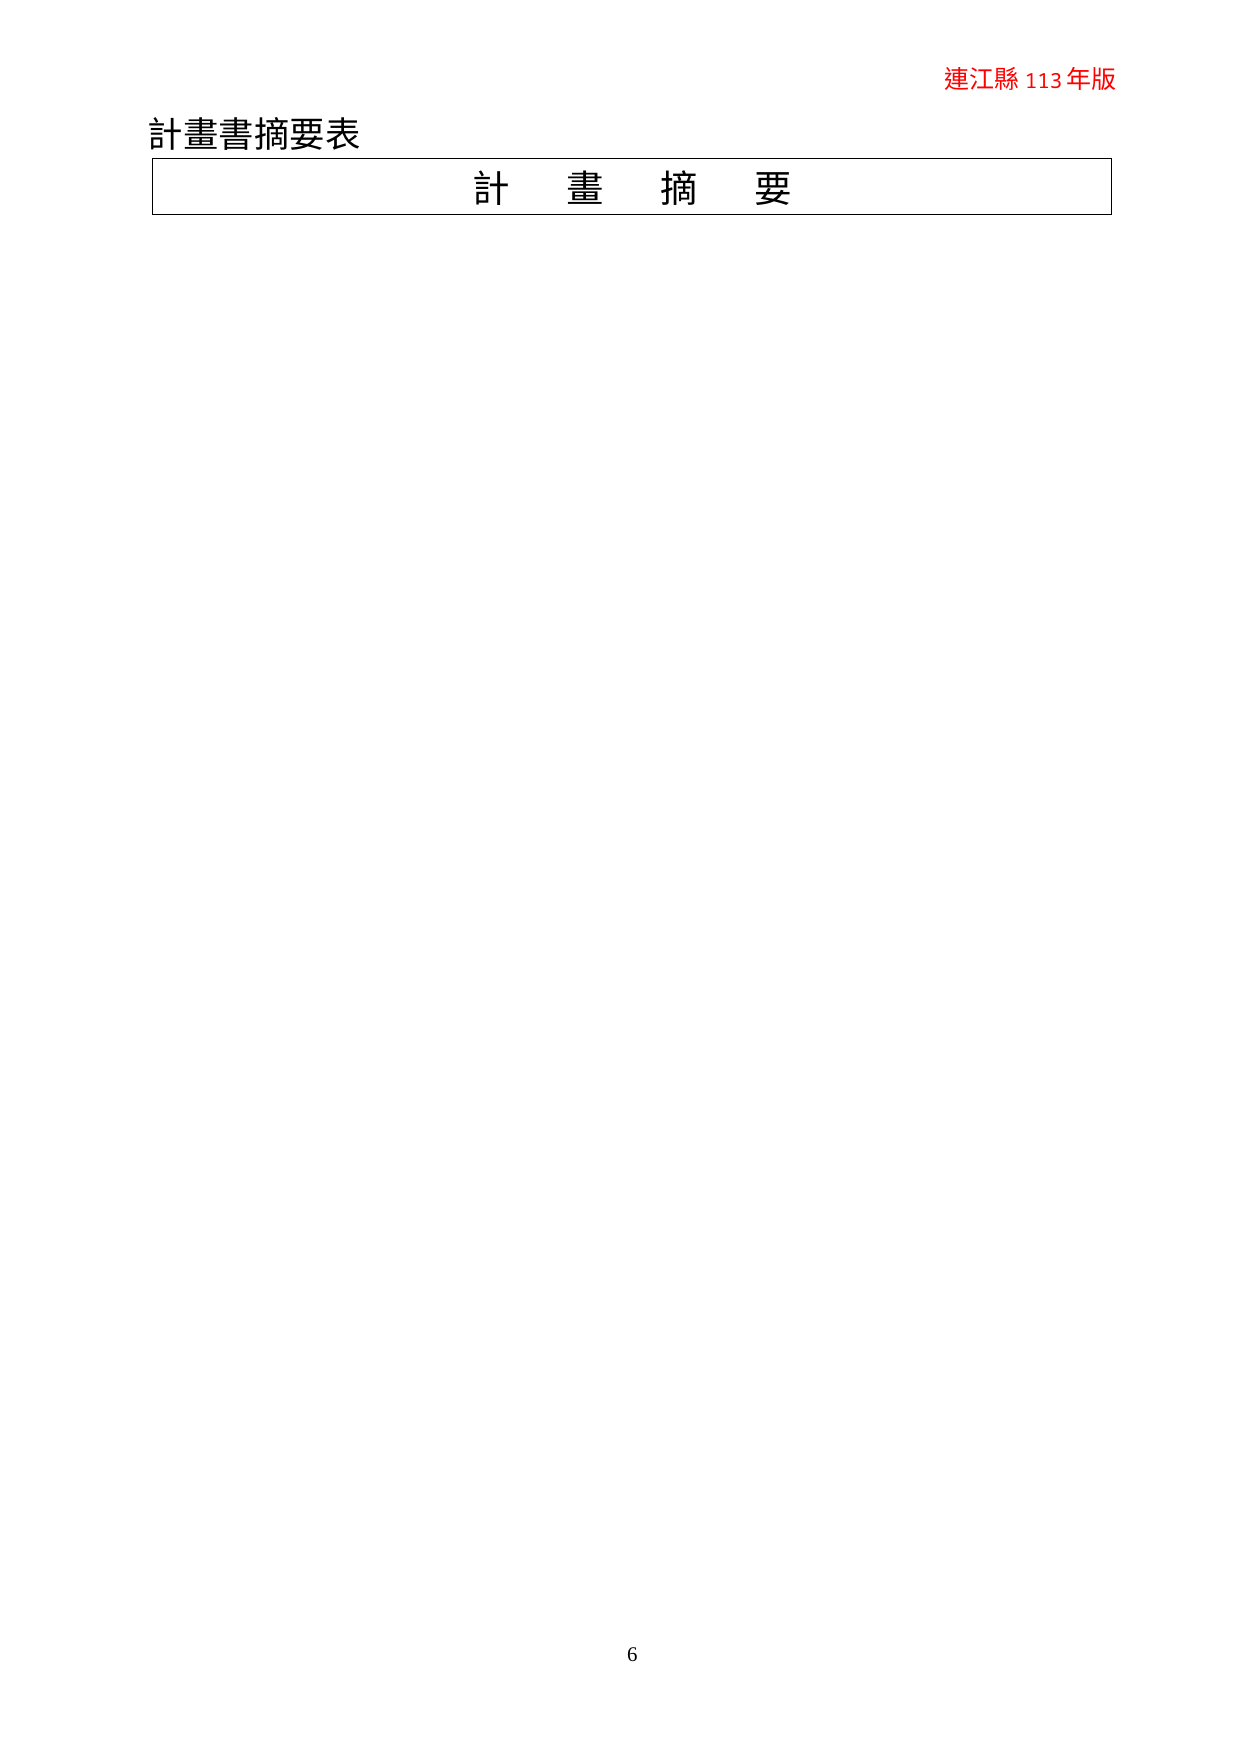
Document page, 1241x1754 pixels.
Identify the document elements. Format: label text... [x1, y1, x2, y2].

table_header 計 畫 摘 要 [153, 159, 1111, 213]
text 計畫書摘要表 [148, 106, 1116, 158]
